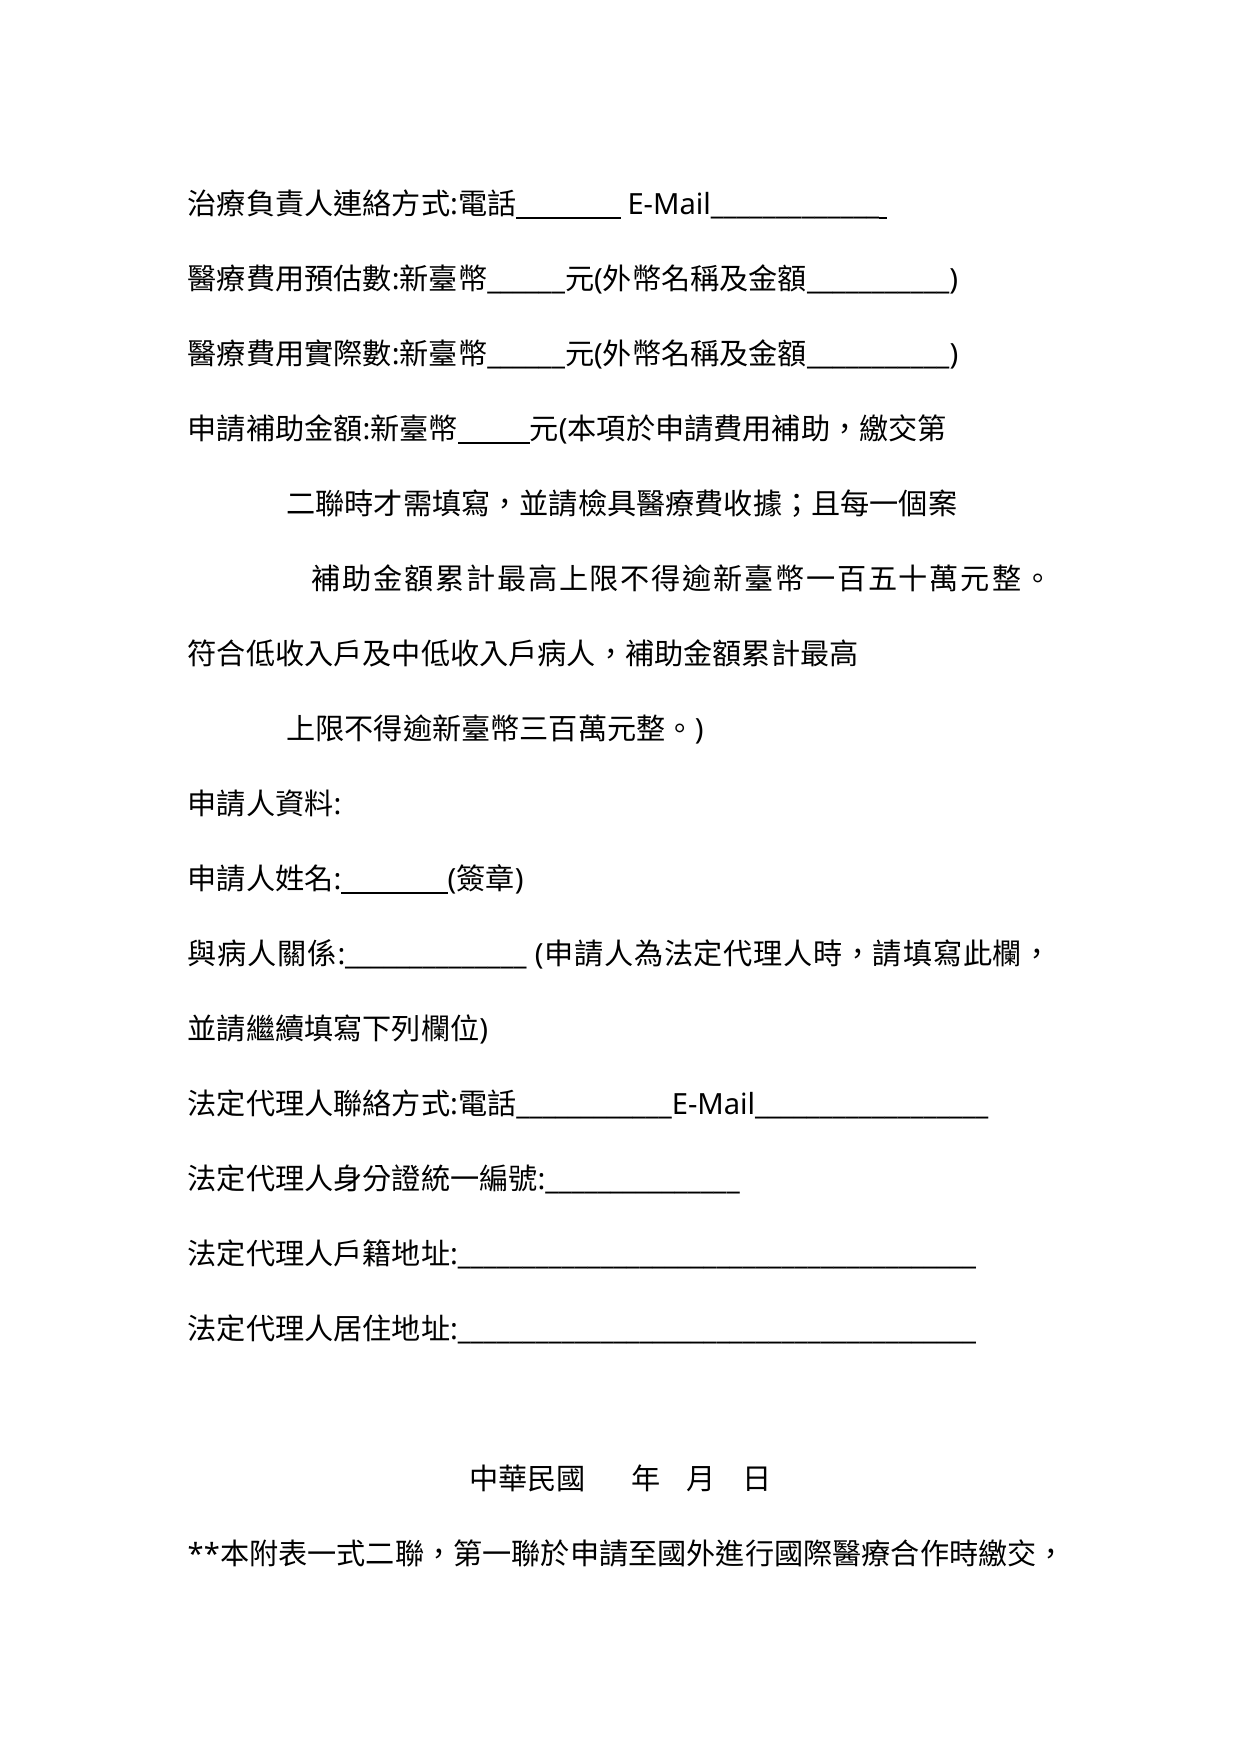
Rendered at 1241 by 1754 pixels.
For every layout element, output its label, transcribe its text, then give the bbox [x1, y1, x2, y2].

text 申請補助金額:新臺幣 元(本項於申請費用補助，繳交第 [187, 389, 1053, 464]
text 補助金額累計最高上限不得逾新臺幣一百五十萬元整。 符合低收入戶及中低收入戶病人，補助金額累計最高 [187, 539, 1053, 689]
text 申請人資料: [187, 764, 1053, 839]
text 醫療費用預估數:新臺幣______元(外幣名稱及金額__________­­­­_) [187, 239, 1053, 314]
text 中華民國 年 月 日 [187, 1439, 1053, 1514]
text 上限不得逾新臺幣三百萬元整。) [187, 689, 1053, 764]
text 法定代理人聯絡方式:電話____________E-Mail__________________ [187, 1064, 1053, 1139]
text 法定代理人身分證統一編號:_______________ [187, 1139, 1053, 1214]
text 醫療費用實際數:新臺幣______元(外幣名稱及金額___________) [187, 314, 1053, 389]
text 二聯時才需填寫，並請檢具醫療費收據；且每一個案 [187, 464, 1053, 539]
text 法定代理人戶籍地址:________________________________________ [187, 1214, 1053, 1289]
text 與病人關係:______________ (申請人為法定代理人時，請填寫此欄，並請繼續填寫下列欄位) [187, 914, 1053, 1064]
text 治療負責人連絡方式:電話 E-Mail_____________ [187, 164, 1053, 239]
text 法定代理人居住地址:________________________________________ [187, 1289, 1053, 1364]
text 申請人姓名: (簽章) [187, 839, 1053, 914]
text **本附表一式二聯，第一聯於申請至國外進行國際醫療合作時繳交，第二聯於申請國際醫療合作發生之醫療費用補助時繳交 [187, 1514, 1053, 1589]
